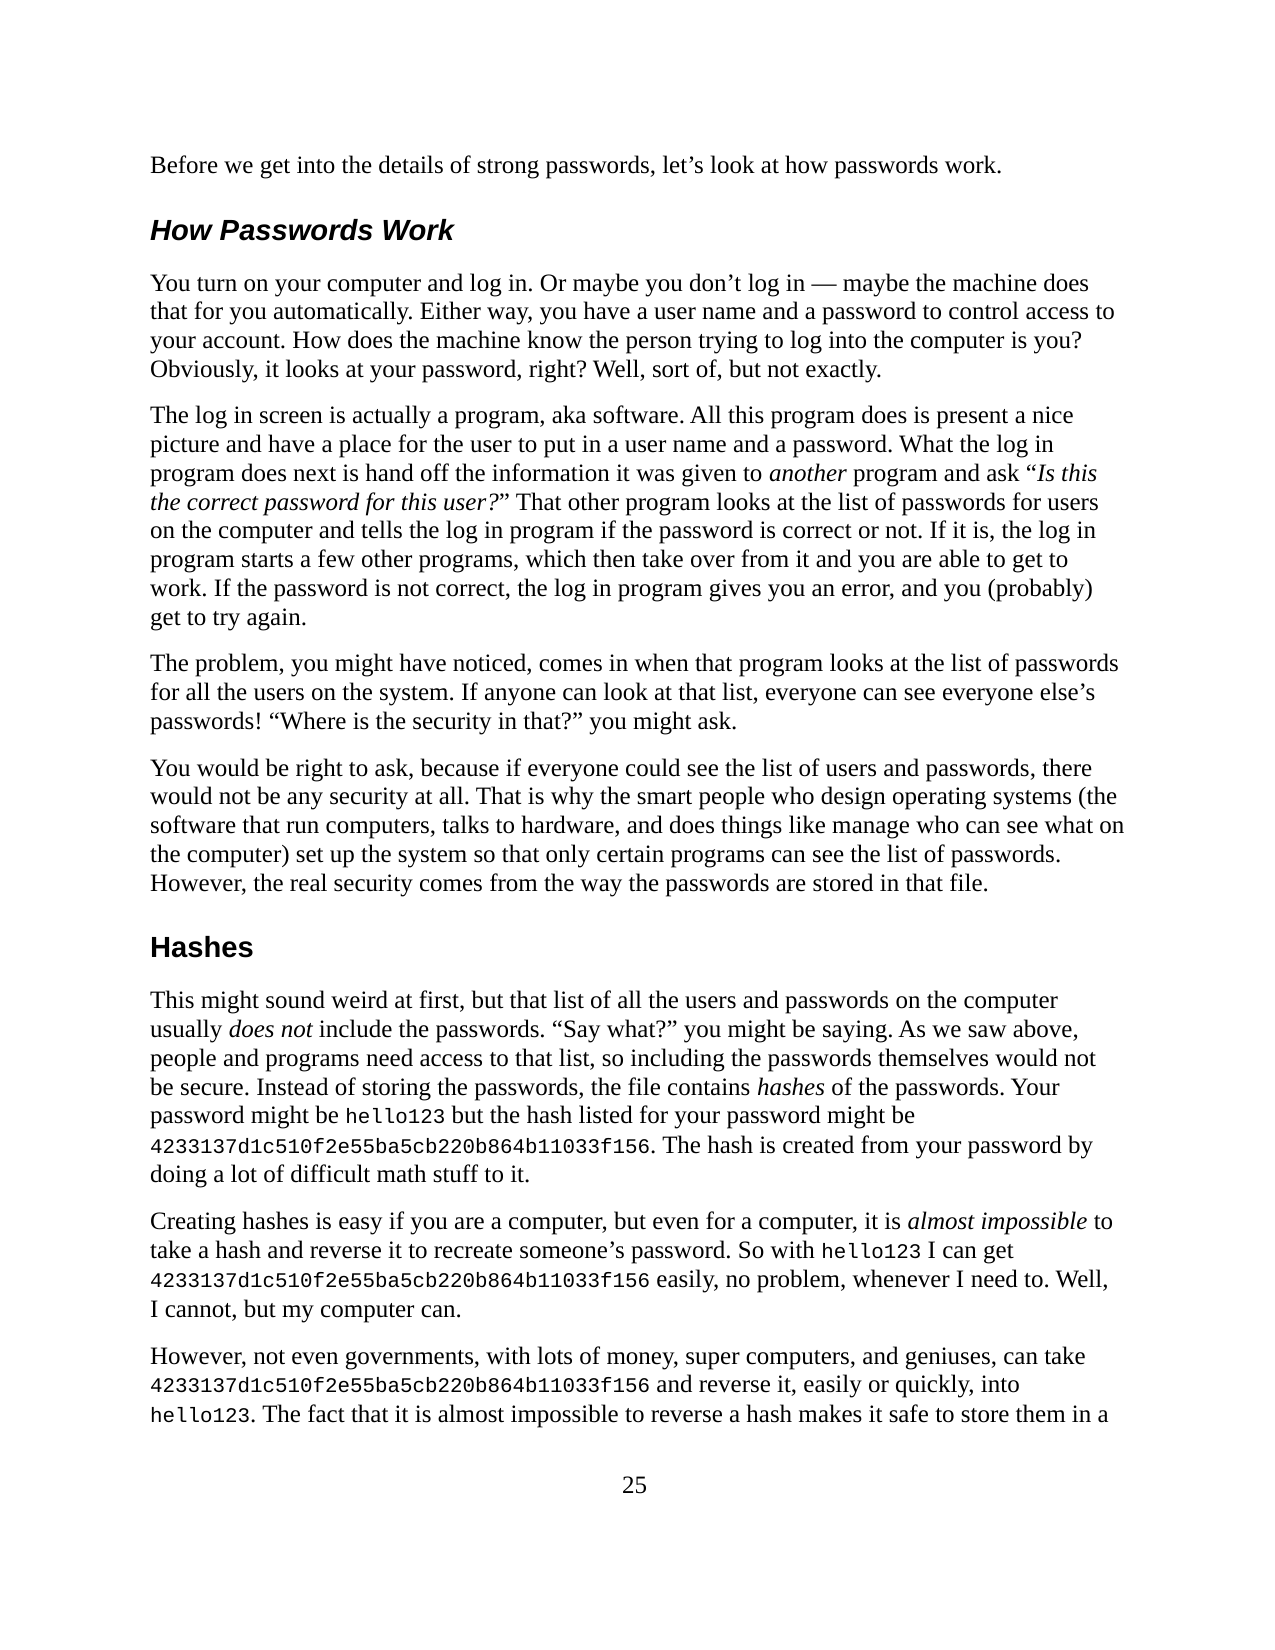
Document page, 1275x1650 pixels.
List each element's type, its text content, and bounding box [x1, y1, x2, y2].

subtitle How Passwords Work [150, 213, 1125, 246]
text Creating hashes is easy if you are a computer, but even for a computer, it is almost impossible to take a hash and reverse it to recreate someone’s password. So with hello123 I can get 4233137d1c510f2e55ba5cb220b864b11033f156 easily, no problem, whenever I need to. Well, I cannot, but my computer can. [150, 1206, 1125, 1323]
text You turn on your computer and log in. Or maybe you don’t log in — maybe the machine does that for you automatically. Either way, you have a user name and a password to control access to your account. How does the machine know the person trying to log into the computer is you? Obviously, it looks at your password, right? Well, sort of, but not exactly. [150, 268, 1125, 383]
text Before we get into the details of strong passwords, let’s look at how passwords work. [150, 150, 1125, 179]
text This might sound weird at first, but that list of all the users and passwords on the computer usually does not include the passwords. “Say what?” you might be saying. As we saw above, people and programs need access to that list, so including the passwords themselves would not be secure. Instead of storing the passwords, the file contains hashes of the passwords. Your password might be hello123 but the hash listed for your password might be 4233137d1c510f2e55ba5cb220b864b11033f156. The hash is created from your password by doing a lot of difficult math stuff to it. [150, 985, 1125, 1188]
text However, not even governments, with lots of money, super computers, and geniuses, can take 4233137d1c510f2e55ba5cb220b864b11033f156 and reverse it, easily or quickly, into hello123. The fact that it is almost impossible to reverse a hash makes it safe to store them in a [150, 1341, 1125, 1429]
text The log in screen is actually a program, aka software. All this program does is present a nice picture and have a place for the user to put in a user name and a password. What the log in program does next is hand off the information it was given to another program and ask “Is this the correct password for this user?” That other program looks at the list of passwords for users on the computer and tells the log in program if the password is correct or not. If it is, the log in program starts a few other programs, which then take over from it and you are able to get to work. If the password is not correct, the log in program gives you an error, and you (probably) get to try again. [150, 401, 1125, 631]
subtitle Hashes [150, 930, 1125, 964]
text You would be right to ask, because if everyone could see the list of users and passwords, there would not be any security at all. That is why the smart people who design operating systems (the software that run computers, talks to hardware, and does things like manage who can see what on the computer) set up the system so that only certain programs can see the list of passwords. However, the real security comes from the way the passwords are stored in that file. [150, 753, 1125, 896]
text The problem, you might have noticed, comes in when that program looks at the list of passwords for all the users on the system. If anyone can look at that list, everyone can see everyone else’s passwords! “Where is the security in that?” you might ask. [150, 648, 1125, 735]
